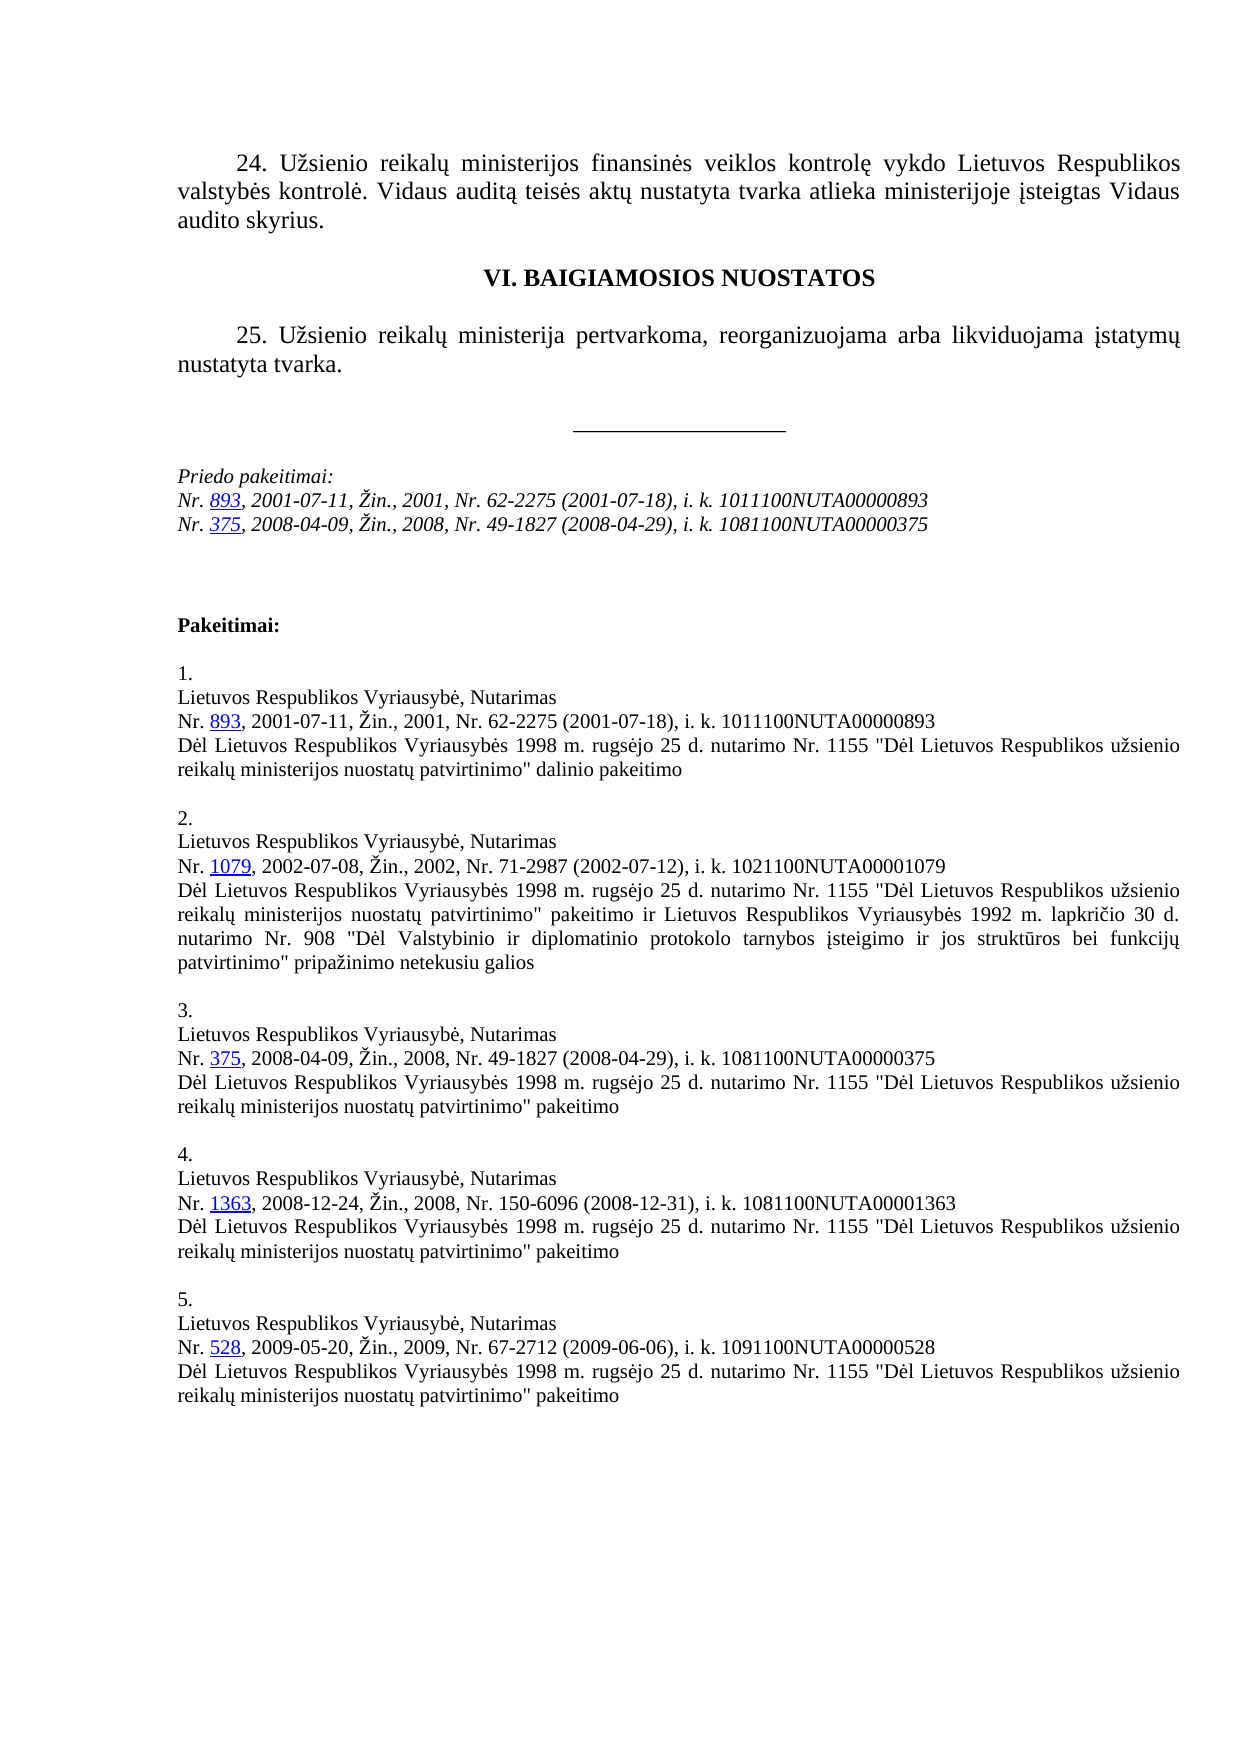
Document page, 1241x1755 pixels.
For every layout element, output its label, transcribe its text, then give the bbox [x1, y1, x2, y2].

text Nr. 893, 2001-07-11, Žin., 2001, Nr. 62-2275 (2001-07-18), i. k. 1011100NUTA00000893 [177, 488, 1181, 512]
text 1. [177, 661, 1181, 685]
text Dėl Lietuvos Respublikos Vyriausybės 1998 m. rugsėjo 25 d. nutarimo Nr. 1155 "Dėl Lietuvos Respublikos užsienio reikalų ministerijos nuostatų patvirtinimo" dalinio pakeitimo [177, 733, 1181, 781]
text Priedo pakeitimai: [177, 464, 1181, 488]
text Lietuvos Respublikos Vyriausybė, Nutarimas [177, 1311, 1181, 1335]
text Nr. 1079, 2002-07-08, Žin., 2002, Nr. 71-2987 (2002-07-12), i. k. 1021100NUTA00001079 [177, 853, 1181, 878]
text Dėl Lietuvos Respublikos Vyriausybės 1998 m. rugsėjo 25 d. nutarimo Nr. 1155 "Dėl Lietuvos Respublikos užsienio reikalų ministerijos nuostatų patvirtinimo" pakeitimo [177, 1070, 1181, 1118]
text 5. [177, 1287, 1181, 1311]
text Lietuvos Respublikos Vyriausybė, Nutarimas [177, 829, 1181, 853]
text Nr. 528, 2009-05-20, Žin., 2009, Nr. 67-2712 (2009-06-06), i. k. 1091100NUTA00000528 [177, 1335, 1181, 1359]
text Lietuvos Respublikos Vyriausybė, Nutarimas [177, 685, 1181, 709]
text Lietuvos Respublikos Vyriausybė, Nutarimas [177, 1022, 1181, 1046]
text Nr. 375, 2008-04-09, Žin., 2008, Nr. 49-1827 (2008-04-29), i. k. 1081100NUTA00000375 [177, 512, 1181, 536]
text Nr. 375, 2008-04-09, Žin., 2008, Nr. 49-1827 (2008-04-29), i. k. 1081100NUTA00000375 [177, 1046, 1181, 1070]
text 2. [177, 805, 1181, 829]
text Dėl Lietuvos Respublikos Vyriausybės 1998 m. rugsėjo 25 d. nutarimo Nr. 1155 "Dėl Lietuvos Respublikos užsienio reikalų ministerijos nuostatų patvirtinimo" pakeitimo [177, 1359, 1181, 1407]
text VI. BAIGIAMOSIOS NUOSTATOS [177, 263, 1181, 291]
text 25. Užsienio reikalų ministerija pertvarkoma, reorganizuojama arba likviduojama įstatymų nustatyta tvarka. [177, 320, 1181, 378]
text Dėl Lietuvos Respublikos Vyriausybės 1998 m. rugsėjo 25 d. nutarimo Nr. 1155 "Dėl Lietuvos Respublikos užsienio reikalų ministerijos nuostatų patvirtinimo" pakeitimo [177, 1214, 1181, 1263]
text Dėl Lietuvos Respublikos Vyriausybės 1998 m. rugsėjo 25 d. nutarimo Nr. 1155 "Dėl Lietuvos Respublikos užsienio reikalų ministerijos nuostatų patvirtinimo" pakeitimo ir Lietuvos Respublikos Vyriausybės 1992 m. lapkričio 30 d. nutarimo Nr. 908 "Dėl Valstybinio ir diplomatinio protokolo tarnybos įsteigimo ir jos struktūros bei funkcijų patvirtinimo" pripažinimo netekusiu galios [177, 878, 1181, 974]
text Nr. 893, 2001-07-11, Žin., 2001, Nr. 62-2275 (2001-07-18), i. k. 1011100NUTA00000893 [177, 709, 1181, 733]
text 3. [177, 998, 1181, 1022]
text 24. Užsienio reikalų ministerijos finansinės veiklos kontrolę vykdo Lietuvos Respublikos valstybės kontrolė. Vidaus auditą teisės aktų nustatyta tvarka atlieka ministerijoje įsteigtas Vidaus audito skyrius. [177, 148, 1181, 234]
text Nr. 1363, 2008-12-24, Žin., 2008, Nr. 150-6096 (2008-12-31), i. k. 1081100NUTA00001363 [177, 1190, 1181, 1214]
text _________________ [177, 406, 1181, 435]
text Lietuvos Respublikos Vyriausybė, Nutarimas [177, 1166, 1181, 1190]
text Pakeitimai: [177, 613, 1181, 637]
text 4. [177, 1142, 1181, 1166]
